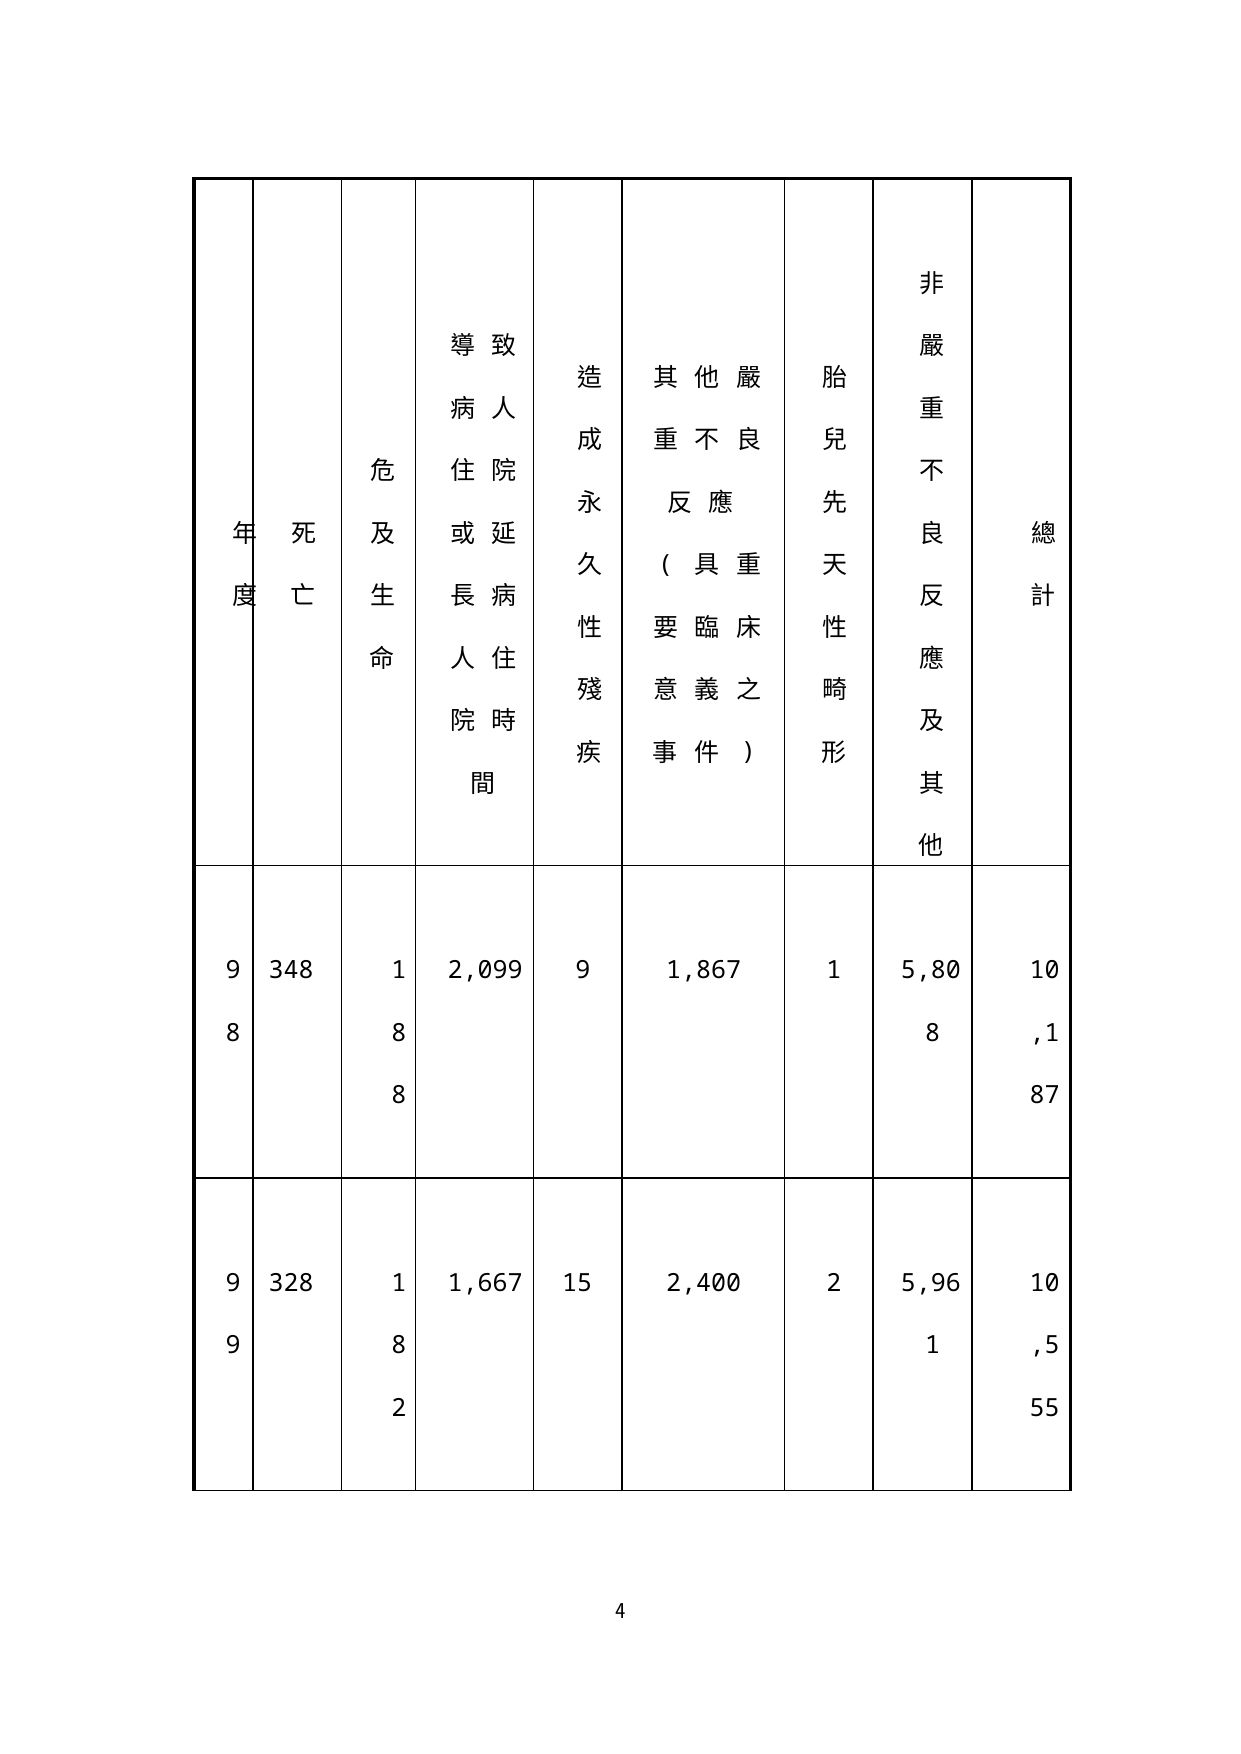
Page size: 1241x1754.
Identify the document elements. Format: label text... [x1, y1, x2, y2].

table_header 危及生命 [342, 180, 415, 865]
table_cell 2 [785, 1179, 872, 1490]
table_cell 182 [342, 1179, 415, 1490]
table_cell 348 [254, 866, 341, 1177]
table_cell 99 [196, 1179, 252, 1490]
table_cell 2,400 [623, 1179, 784, 1490]
table_cell 15 [534, 1179, 621, 1490]
table_header 死亡 [254, 180, 341, 865]
table_cell 5,961 [874, 1179, 971, 1490]
table_header 非嚴重不良反應及其他 [874, 180, 971, 865]
table_header 胎兒先天性畸形 [785, 180, 872, 865]
table_header 導致病人住院或延長病人住院時間 [416, 180, 533, 865]
table_cell 10,187 [973, 866, 1069, 1177]
table_header 總計 [973, 180, 1069, 865]
table_header 年度 [196, 180, 252, 865]
table_cell 10,555 [973, 1179, 1069, 1490]
table_cell 328 [254, 1179, 341, 1490]
table_cell 9 [534, 866, 621, 1177]
table_cell 98 [196, 866, 252, 1177]
table_header 造成永久性殘疾 [534, 180, 621, 865]
table_cell 2,099 [416, 866, 533, 1177]
table_cell 188 [342, 866, 415, 1177]
table_cell 1,667 [416, 1179, 533, 1490]
table_header 其他嚴重不良反應(具重要臨床意義之事件) [623, 180, 784, 865]
table_cell 5,808 [874, 866, 971, 1177]
table_cell 1 [785, 866, 872, 1177]
table_cell 1,867 [623, 866, 784, 1177]
